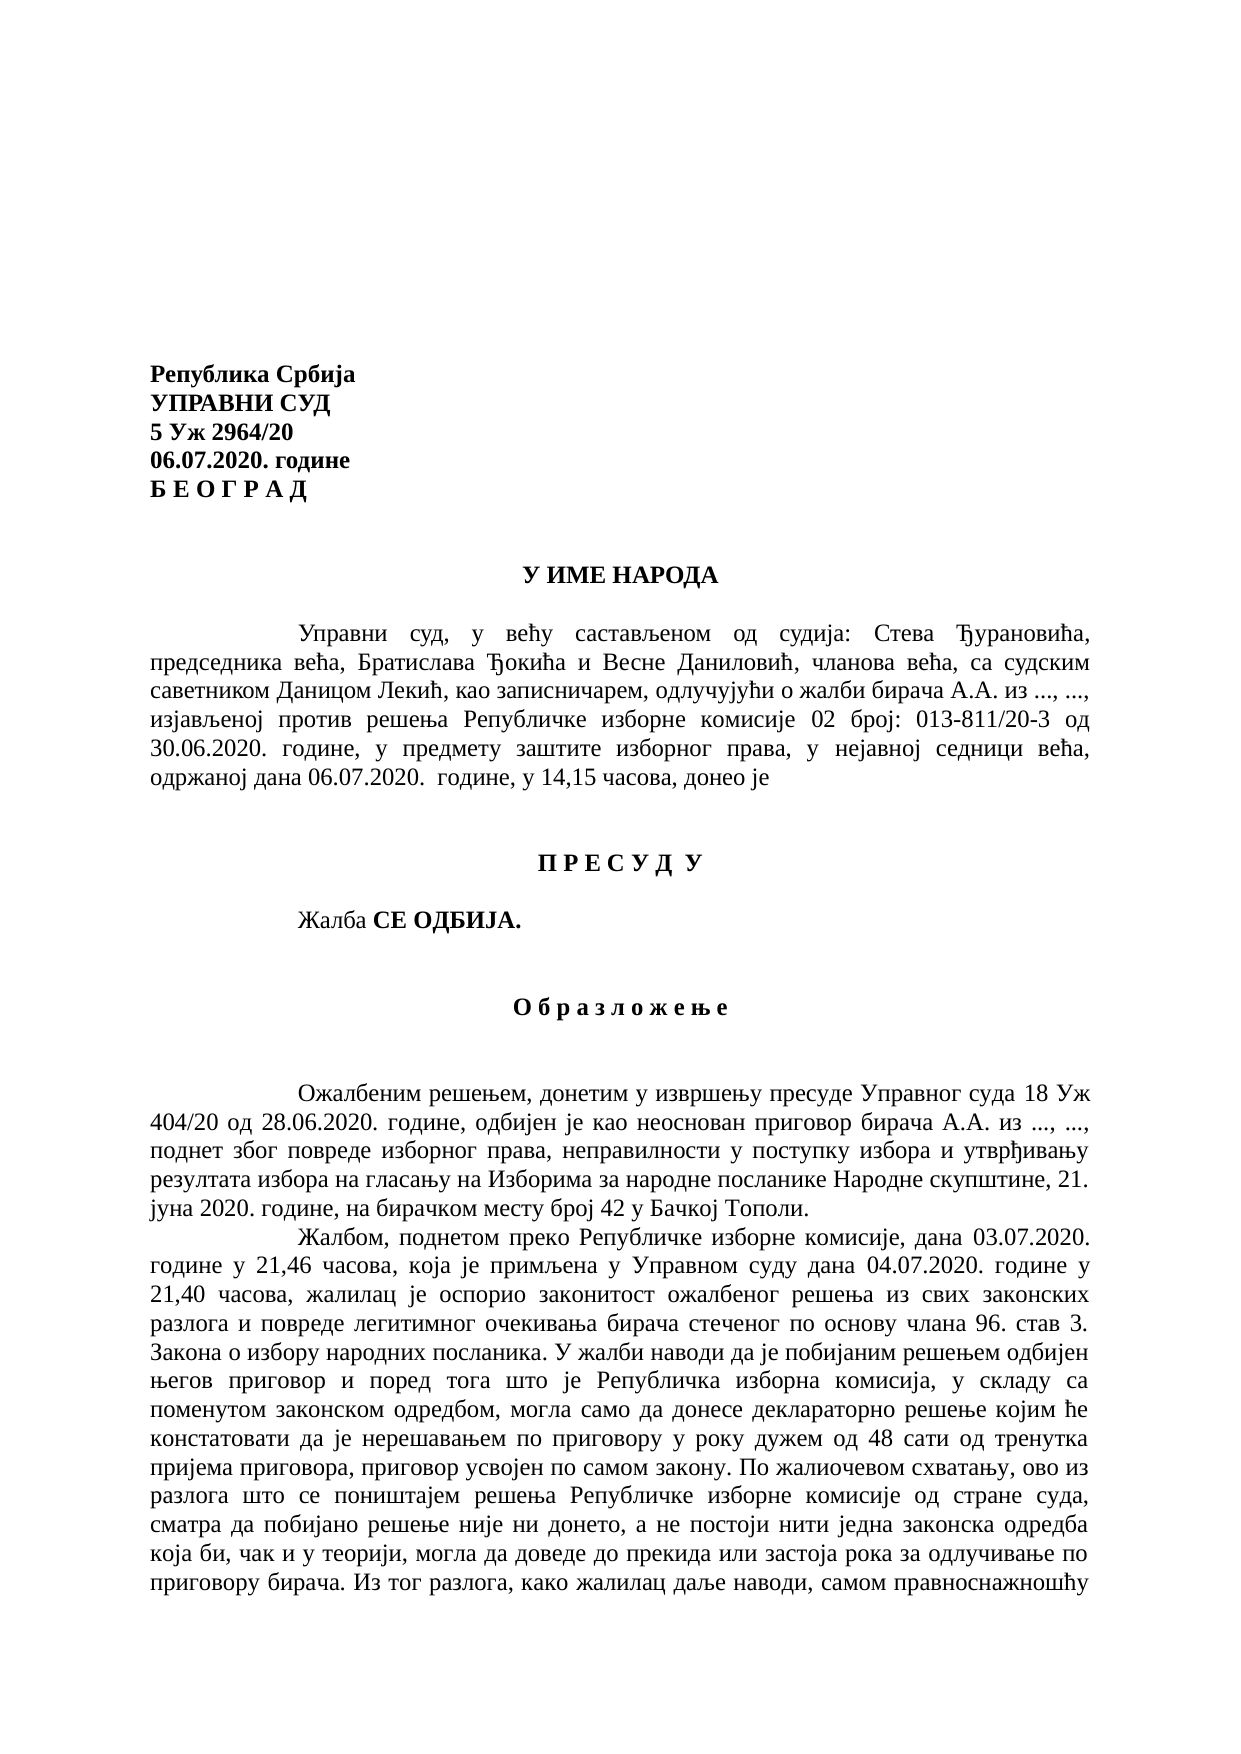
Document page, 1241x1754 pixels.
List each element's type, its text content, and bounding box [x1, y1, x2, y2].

text Жалбом, поднетом преко Републичке изборне комисије, дана 03.07.2020. године у 21,46 часова, која је примљена у Управном суду дана 04.07.2020. године у 21,40 часова, жалилац је оспорио законитост ожалбеног решења из свих законских разлога и повреде легитимног очекивања бирача стеченог по основу члана 96. став 3. Закона о избору народних посланика. У жалби наводи да је побијаним решењем одбијен његов приговор и поред тога што је Републичка изборна комисија, у складу са поменутом законском одредбом, могла само да донесе деклараторно решење којим ће констатовати да је нерешавањем по приговору у року дужем од 48 сати од тренутка пријема приговора, приговор усвојен по самом закону. По жалиочевом схватању, ово из разлога што се поништајем решења Републичке изборне комисије од стране суда, сматра да побијано решење није ни донето, а не постоји нити једна законска одредба која би, чак и у теорији, могла да доведе до прекида или застоја рока за одлучивање по приговору бирача. Из тог разлога, како жалилац даље наводи, самом правноснажношћу [150, 1222, 1090, 1595]
text П Р Е С У Д У [150, 848, 1090, 877]
text 5 Уж 2964/20 [150, 417, 1090, 445]
text УПРАВНИ СУД [150, 388, 1090, 417]
text У ИМЕ НАРОДА [150, 560, 1090, 589]
text О б р а з л о ж е њ е [150, 992, 1090, 1020]
text Република Србија [150, 148, 1090, 388]
text Управни суд, у већу састављеном од судија: Стева Ђурановића, председника већа, Братислава Ђокића и Весне Даниловић, чланова већа, са судским саветником Даницом Лекић, као записничарем, одлучујући о жалби бирача A.A. из ..., ..., изјављеној против решења Републичке изборне комисије 02 број: 013-811/20-3 од 30.06.2020. године, у предмету заштите изборног права, у нејавној седници већа, одржаној дана 06.07.2020. године, у 14,15 часова, донео је [150, 618, 1090, 790]
text Ожалбеним решењем, донетим у извршењу пресуде Управног суда 18 Уж 404/20 од 28.06.2020. године, одбијен је као неоснован приговор бирача A.A. из ..., ..., поднет због повреде изборног права, неправилности у поступку избора и утврђивању резултата избора на гласању на Изборима за народне посланике Народне скупштине, 21. јуна 2020. године, на бирачком месту број 42 у Бачкој Тополи. [150, 1078, 1090, 1222]
text Жалба СЕ ОДБИЈА. [150, 905, 1090, 934]
text Б Е О Г Р А Д [150, 474, 1090, 503]
text 06.07.2020. године [150, 445, 1090, 474]
